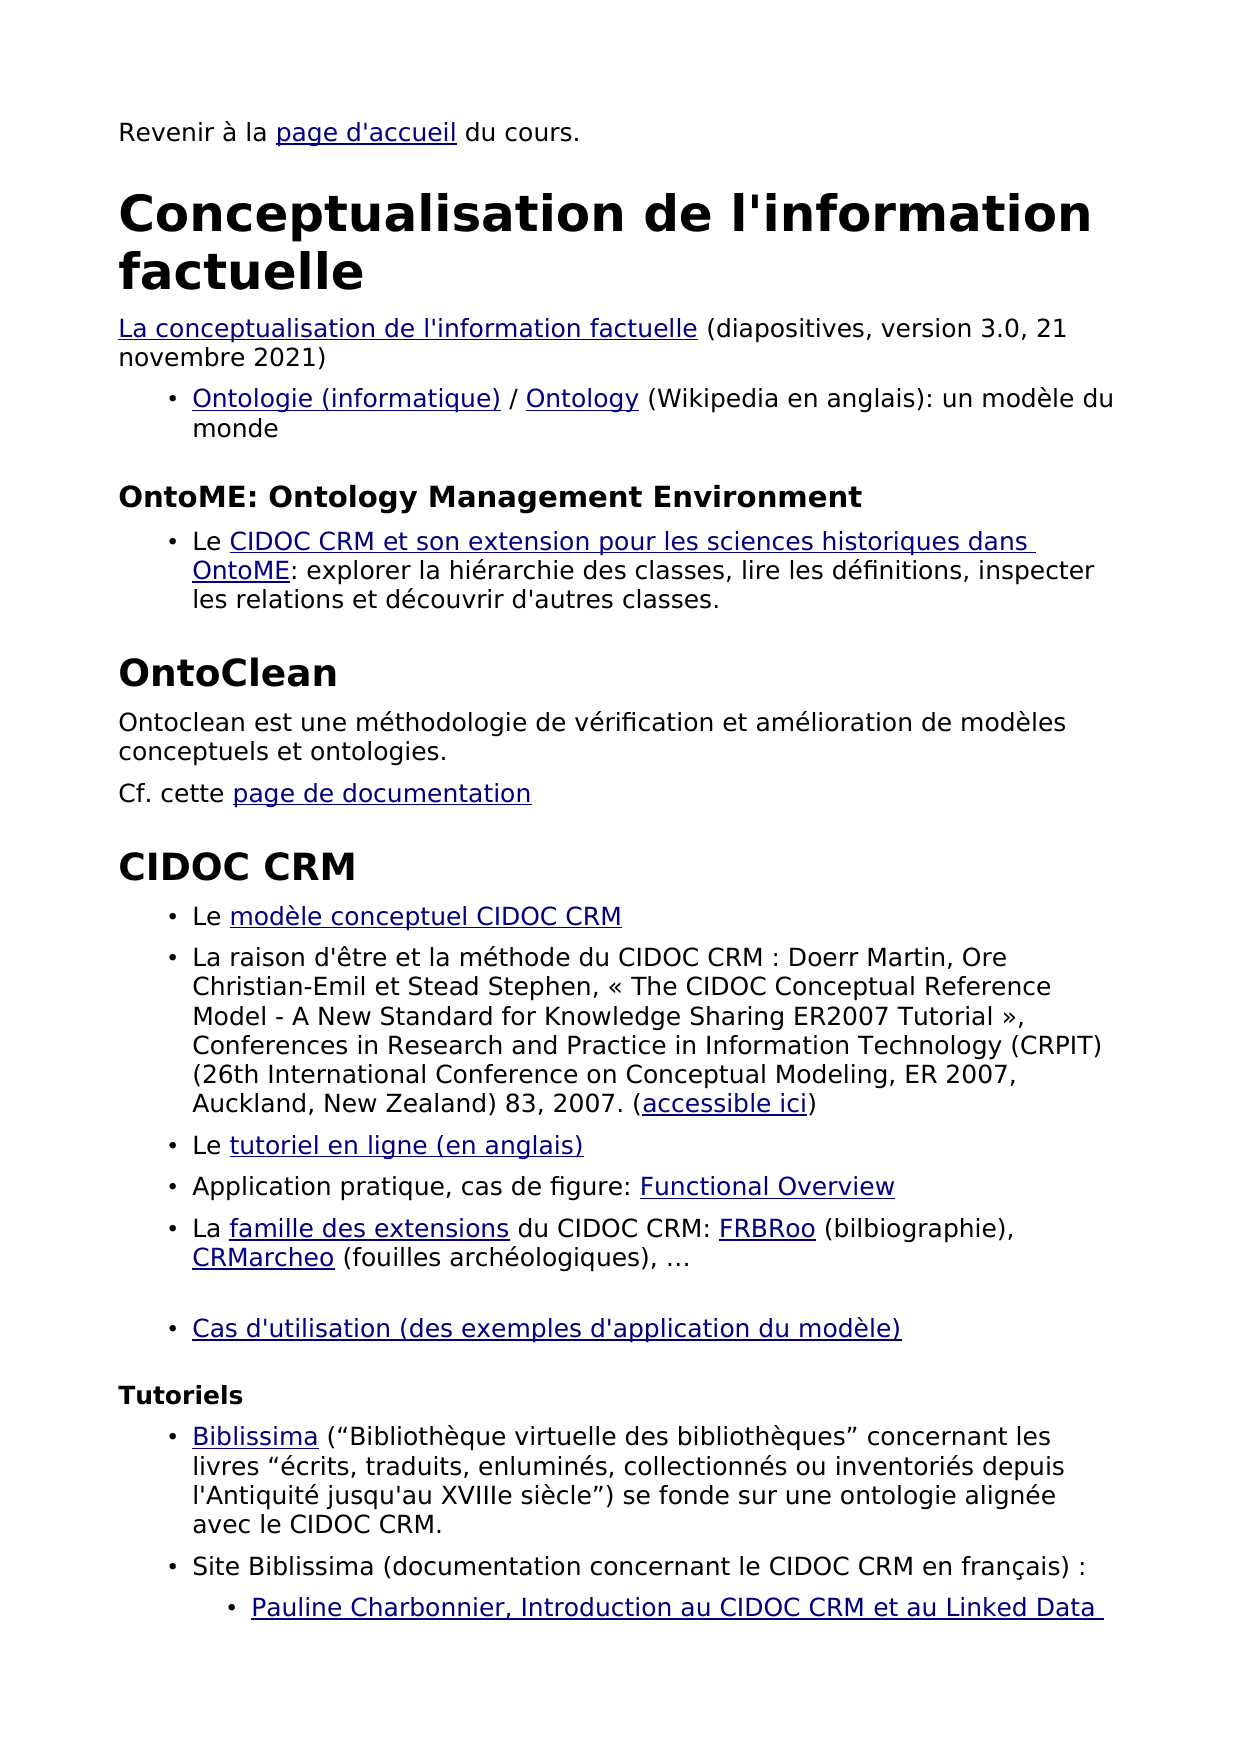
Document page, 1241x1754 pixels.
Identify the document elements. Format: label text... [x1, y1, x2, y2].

text Cf. cette page de documentation [118, 779, 1122, 808]
list Le CIDOC CRM et son extension pour les sciences historiques dans OntoME: explorer la hiérarchie des classes, lire les définitions, inspecter les relations et découvrir d'autres classes. [177, 527, 1122, 614]
list La famille des extensions du CIDOC CRM: FRBRoo (bilbiographie), CRMarcheo (fouilles archéologiques), … [177, 1214, 1122, 1302]
text La conceptualisation de l'information factuelle (diapositives, version 3.0, 21 novembre 2021) [118, 314, 1122, 372]
subtitle OntoME: Ontology Management Environment [118, 480, 1122, 514]
list Cas d'utilisation (des exemples d'application du modèle) [177, 1314, 1122, 1343]
list Pauline Charbonnier, Introduction au CIDOC CRM et au Linked Data [236, 1593, 1122, 1622]
subtitle Tutoriels [118, 1381, 1122, 1410]
subtitle CIDOC CRM [118, 846, 1122, 889]
text Revenir à la page d'accueil du cours. [118, 118, 1122, 147]
list Le modèle conceptuel CIDOC CRM [177, 902, 1122, 931]
list Ontologie (informatique) / Ontology (Wikipedia en anglais): un modèle du monde [177, 384, 1122, 443]
subtitle Conceptualisation de l'information factuelle [118, 185, 1122, 301]
list La raison d'être et la méthode du CIDOC CRM : Doerr Martin, Ore Christian-Emil et Stead Stephen, « The CIDOC Conceptual Reference Model - A New Standard for Knowledge Sharing ER2007 Tutorial », Conferences in Research and Practice in Information Technology (CRPIT)(26th International Conference on Conceptual Modeling, ER 2007, Auckland, New Zealand) 83, 2007. (accessible ici) [177, 943, 1122, 1118]
list Le tutoriel en ligne (en anglais) [177, 1131, 1122, 1160]
list Biblissima (“Bibliothèque virtuelle des bibliothèques” concernant les livres “écrits, traduits, enluminés, collectionnés ou inventoriés depuis l'Antiquité jusqu'au XVIIIe siècle”) se fonde sur une ontologie alignée avec le CIDOC CRM. [177, 1422, 1122, 1539]
subtitle OntoClean [118, 652, 1122, 696]
list Application pratique, cas de figure: Functional Overview [177, 1172, 1122, 1202]
text Ontoclean est une méthodologie de vérification et amélioration de modèles conceptuels et ontologies. [118, 708, 1122, 766]
list Site Biblissima (documentation concernant le CIDOC CRM en français) : [177, 1552, 1122, 1581]
